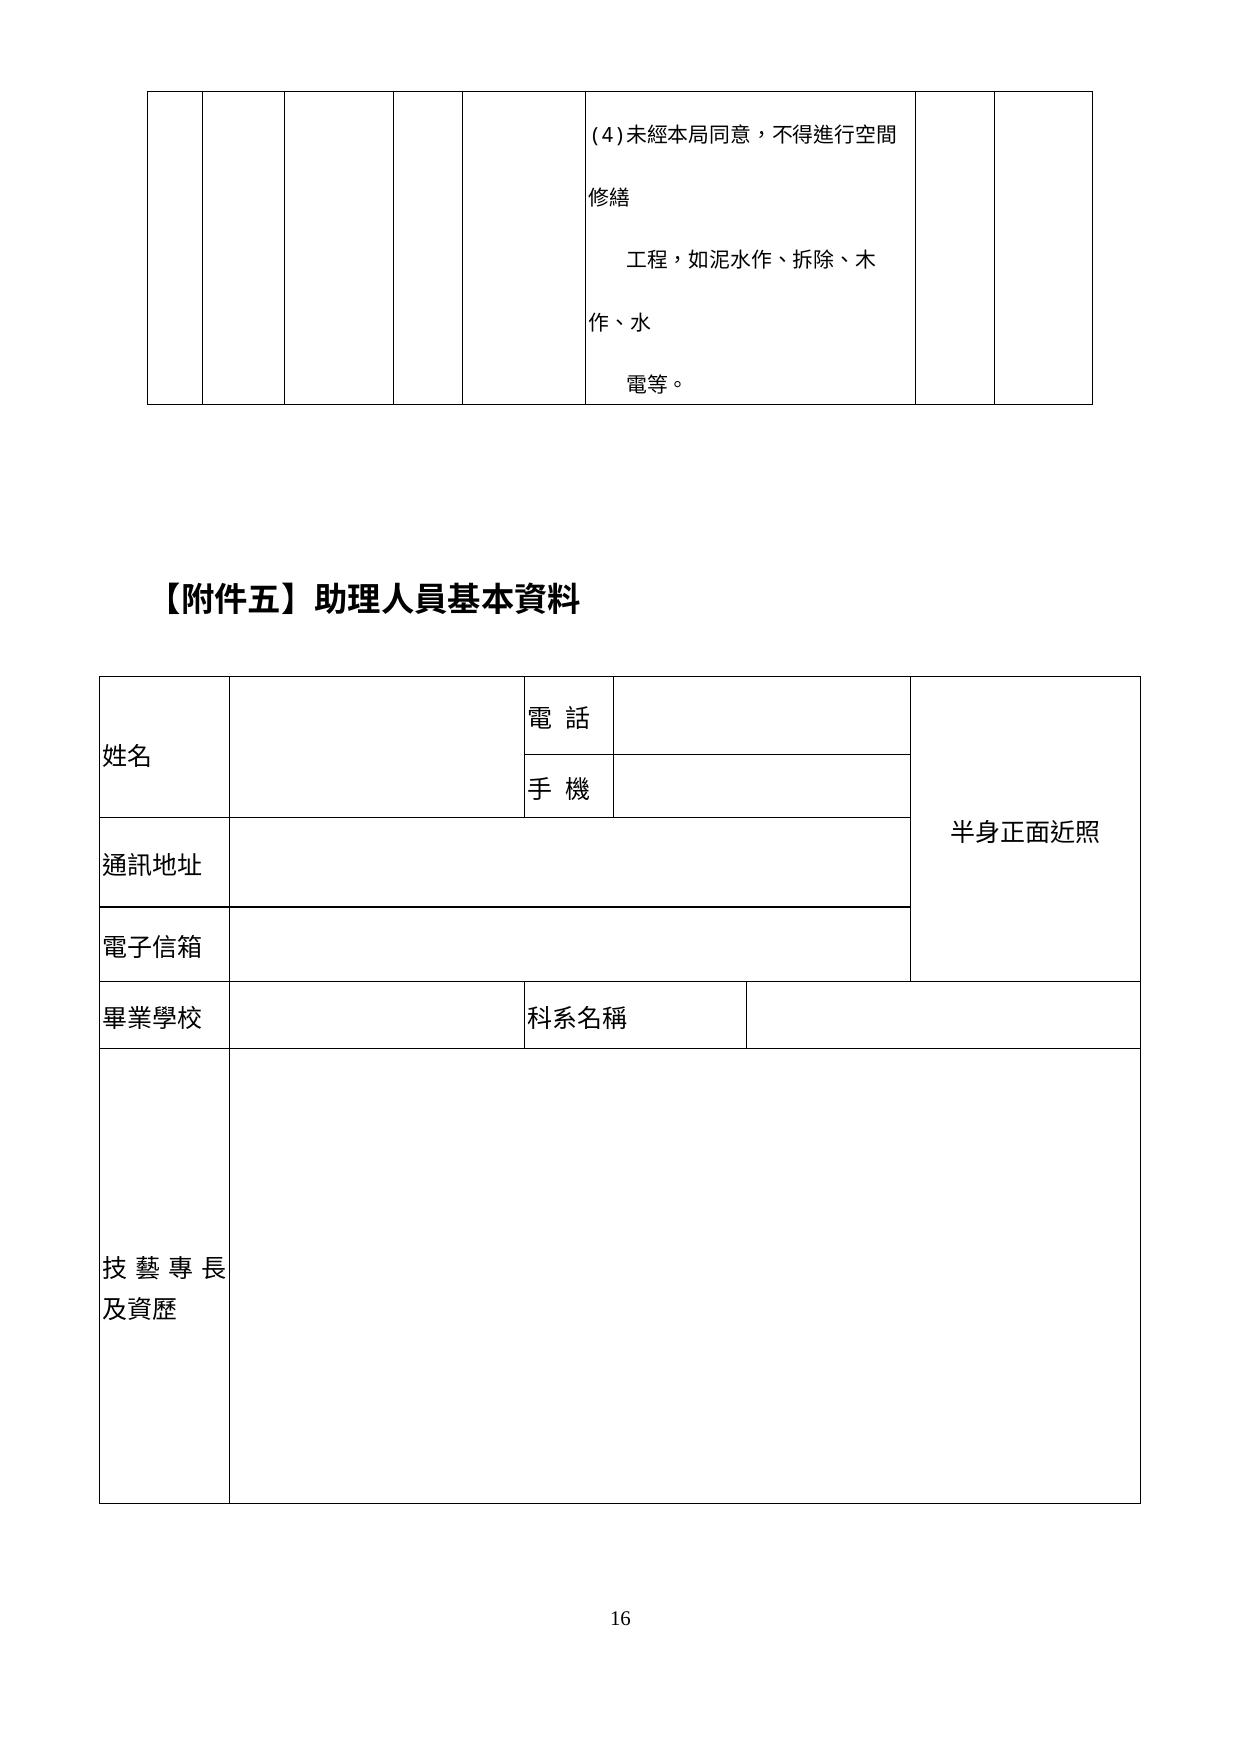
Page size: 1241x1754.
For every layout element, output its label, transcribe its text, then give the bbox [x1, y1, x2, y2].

table_cell [148, 92, 202, 404]
table_cell [203, 92, 284, 404]
table_cell [230, 908, 910, 981]
table_cell [230, 818, 910, 906]
table_cell (4)未經本局同意，不得進行空間修繕 工程，如泥水作、拆除、木作、水 電等。 [586, 92, 915, 404]
table_cell [285, 92, 393, 404]
table_header [230, 677, 524, 817]
table_cell 通訊地址 [100, 818, 229, 906]
table_header 半身正面近照 [911, 677, 1140, 981]
table_header 電 話 [525, 677, 613, 753]
table_cell [230, 982, 524, 1048]
text 【附件五】助理人員基本資料 [148, 568, 1092, 622]
table_cell 手 機 [525, 755, 613, 817]
table_header [614, 677, 910, 753]
table_header 姓名 [100, 677, 229, 817]
table_cell [394, 92, 462, 404]
table_cell [995, 92, 1092, 404]
table_cell [230, 1049, 1140, 1503]
table_cell [463, 92, 585, 404]
table_cell 電子信箱 [100, 908, 229, 981]
table_cell 畢業學校 [100, 982, 229, 1048]
table_cell 技藝專長及資歷 [100, 1049, 229, 1503]
table_cell [747, 982, 1140, 1048]
table_cell [916, 92, 994, 404]
table_cell [614, 755, 910, 817]
table_cell 科系名稱 [525, 982, 746, 1048]
